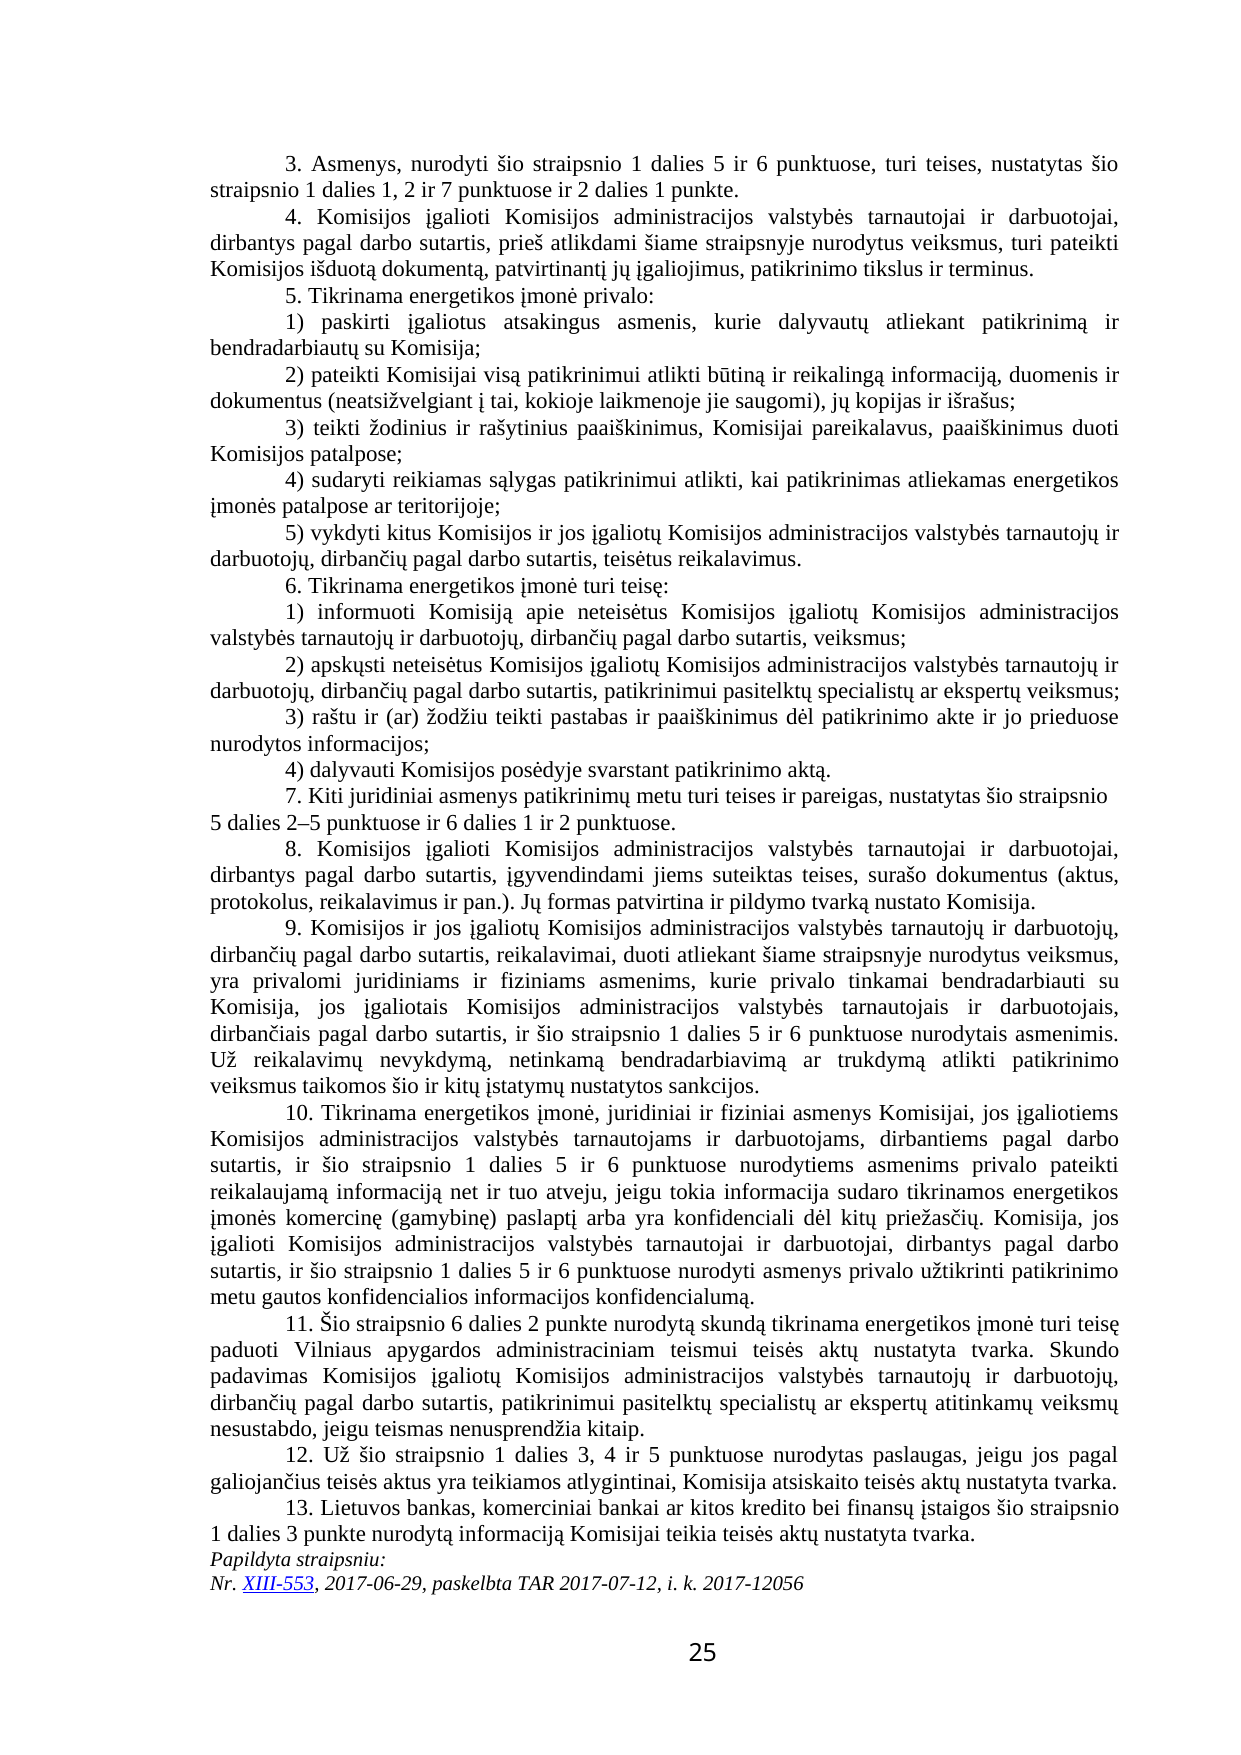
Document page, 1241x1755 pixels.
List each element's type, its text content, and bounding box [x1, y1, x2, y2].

text 13. Lietuvos bankas, komerciniai bankai ar kitos kredito bei finansų įstaigos šio straipsnio 1 dalies 3 punkte nurodytą informaciją Komisijai teikia teisės aktų nustatyta tvarka. [210, 1494, 1120, 1547]
text 5) vykdyti kitus Komisijos ir jos įgaliotų Komisijos administracijos valstybės tarnautojų ir darbuotojų, dirbančių pagal darbo sutartis, teisėtus reikalavimus. [210, 519, 1120, 572]
text 10. Tikrinama energetikos įmonė, juridiniai ir fiziniai asmenys Komisijai, jos įgaliotiems Komisijos administracijos valstybės tarnautojams ir darbuotojams, dirbantiems pagal darbo sutartis, ir šio straipsnio 1 dalies 5 ir 6 punktuose nurodytiems asmenims privalo pateikti reikalaujamą informaciją net ir tuo atveju, jeigu tokia informacija sudaro tikrinamos energetikos įmonės komercinę (gamybinę) paslaptį arba yra konfidenciali dėl kitų priežasčių. Komisija, jos įgalioti Komisijos administracijos valstybės tarnautojai ir darbuotojai, dirbantys pagal darbo sutartis, ir šio straipsnio 1 dalies 5 ir 6 punktuose nurodyti asmenys privalo užtikrinti patikrinimo metu gautos konfidencialios informacijos konfidencialumą. [210, 1099, 1120, 1309]
text 4) dalyvauti Komisijos posėdyje svarstant patikrinimo aktą. [210, 756, 1120, 782]
text 2) pateikti Komisijai visą patikrinimui atlikti būtiną ir reikalingą informaciją, duomenis ir dokumentus (neatsižvelgiant į tai, kokioje laikmenoje jie saugomi), jų kopijas ir išrašus; [210, 361, 1120, 413]
text 6. Tikrinama energetikos įmonė turi teisę: [210, 572, 1120, 598]
text Papildyta straipsniu: [210, 1547, 1120, 1571]
text 9. Komisijos ir jos įgaliotų Komisijos administracijos valstybės tarnautojų ir darbuotojų, dirbančių pagal darbo sutartis, reikalavimai, duoti atliekant šiame straipsnyje nurodytus veiksmus, yra privalomi juridiniams ir fiziniams asmenims, kurie privalo tinkamai bendradarbiauti su Komisija, jos įgaliotais Komisijos administracijos valstybės tarnautojais ir darbuotojais, dirbančiais pagal darbo sutartis, ir šio straipsnio 1 dalies 5 ir 6 punktuose nurodytais asmenimis. Už reikalavimų nevykdymą, netinkamą bendradarbiavimą ar trukdymą atlikti patikrinimo veiksmus taikomos šio ir kitų įstatymų nustatytos sankcijos. [210, 914, 1120, 1099]
text 3) raštu ir (ar) žodžiu teikti pastabas ir paaiškinimus dėl patikrinimo akte ir jo prieduose nurodytos informacijos; [210, 703, 1120, 756]
text 8. Komisijos įgalioti Komisijos administracijos valstybės tarnautojai ir darbuotojai, dirbantys pagal darbo sutartis, įgyvendindami jiems suteiktas teises, surašo dokumentus (aktus, protokolus, reikalavimus ir pan.). Jų formas patvirtina ir pildymo tvarką nustato Komisija. [210, 835, 1120, 914]
text 5. Tikrinama energetikos įmonė privalo: [210, 282, 1120, 308]
text 3. Asmenys, nurodyti šio straipsnio 1 dalies 5 ir 6 punktuose, turi teises, nustatytas šio straipsnio 1 dalies 1, 2 ir 7 punktuose ir 2 dalies 1 punkte. [210, 150, 1120, 203]
text 2) apskųsti neteisėtus Komisijos įgaliotų Komisijos administracijos valstybės tarnautojų ir darbuotojų, dirbančių pagal darbo sutartis, patikrinimui pasitelktų specialistų ar ekspertų veiksmus; [210, 651, 1120, 703]
text Nr. XIII-553, 2017-06-29, paskelbta TAR 2017-07-12, i. k. 2017-12056 [210, 1571, 1120, 1595]
text 7. Kiti juridiniai asmenys patikrinimų metu turi teises ir pareigas, nustatytas šio straipsnio 5 dalies 2–5 punktuose ir 6 dalies 1 ir 2 punktuose. [210, 782, 1120, 835]
text 4) sudaryti reikiamas sąlygas patikrinimui atlikti, kai patikrinimas atliekamas energetikos įmonės patalpose ar teritorijoje; [210, 466, 1120, 519]
text 1) paskirti įgaliotus atsakingus asmenis, kurie dalyvautų atliekant patikrinimą ir bendradarbiautų su Komisija; [210, 308, 1120, 361]
text 4. Komisijos įgalioti Komisijos administracijos valstybės tarnautojai ir darbuotojai, dirbantys pagal darbo sutartis, prieš atlikdami šiame straipsnyje nurodytus veiksmus, turi pateikti Komisijos išduotą dokumentą, patvirtinantį jų įgaliojimus, patikrinimo tikslus ir terminus. [210, 203, 1120, 282]
text 11. Šio straipsnio 6 dalies 2 punkte nurodytą skundą tikrinama energetikos įmonė turi teisę paduoti Vilniaus apygardos administraciniam teismui teisės aktų nustatyta tvarka. Skundo padavimas Komisijos įgaliotų Komisijos administracijos valstybės tarnautojų ir darbuotojų, dirbančių pagal darbo sutartis, patikrinimui pasitelktų specialistų ar ekspertų atitinkamų veiksmų nesustabdo, jeigu teismas nenusprendžia kitaip. [210, 1309, 1120, 1441]
text 1) informuoti Komisiją apie neteisėtus Komisijos įgaliotų Komisijos administracijos valstybės tarnautojų ir darbuotojų, dirbančių pagal darbo sutartis, veiksmus; [210, 598, 1120, 651]
text 12. Už šio straipsnio 1 dalies 3, 4 ir 5 punktuose nurodytas paslaugas, jeigu jos pagal galiojančius teisės aktus yra teikiamos atlygintinai, Komisija atsiskaito teisės aktų nustatyta tvarka. [210, 1441, 1120, 1494]
text 3) teikti žodinius ir rašytinius paaiškinimus, Komisijai pareikalavus, paaiškinimus duoti Komisijos patalpose; [210, 413, 1120, 466]
